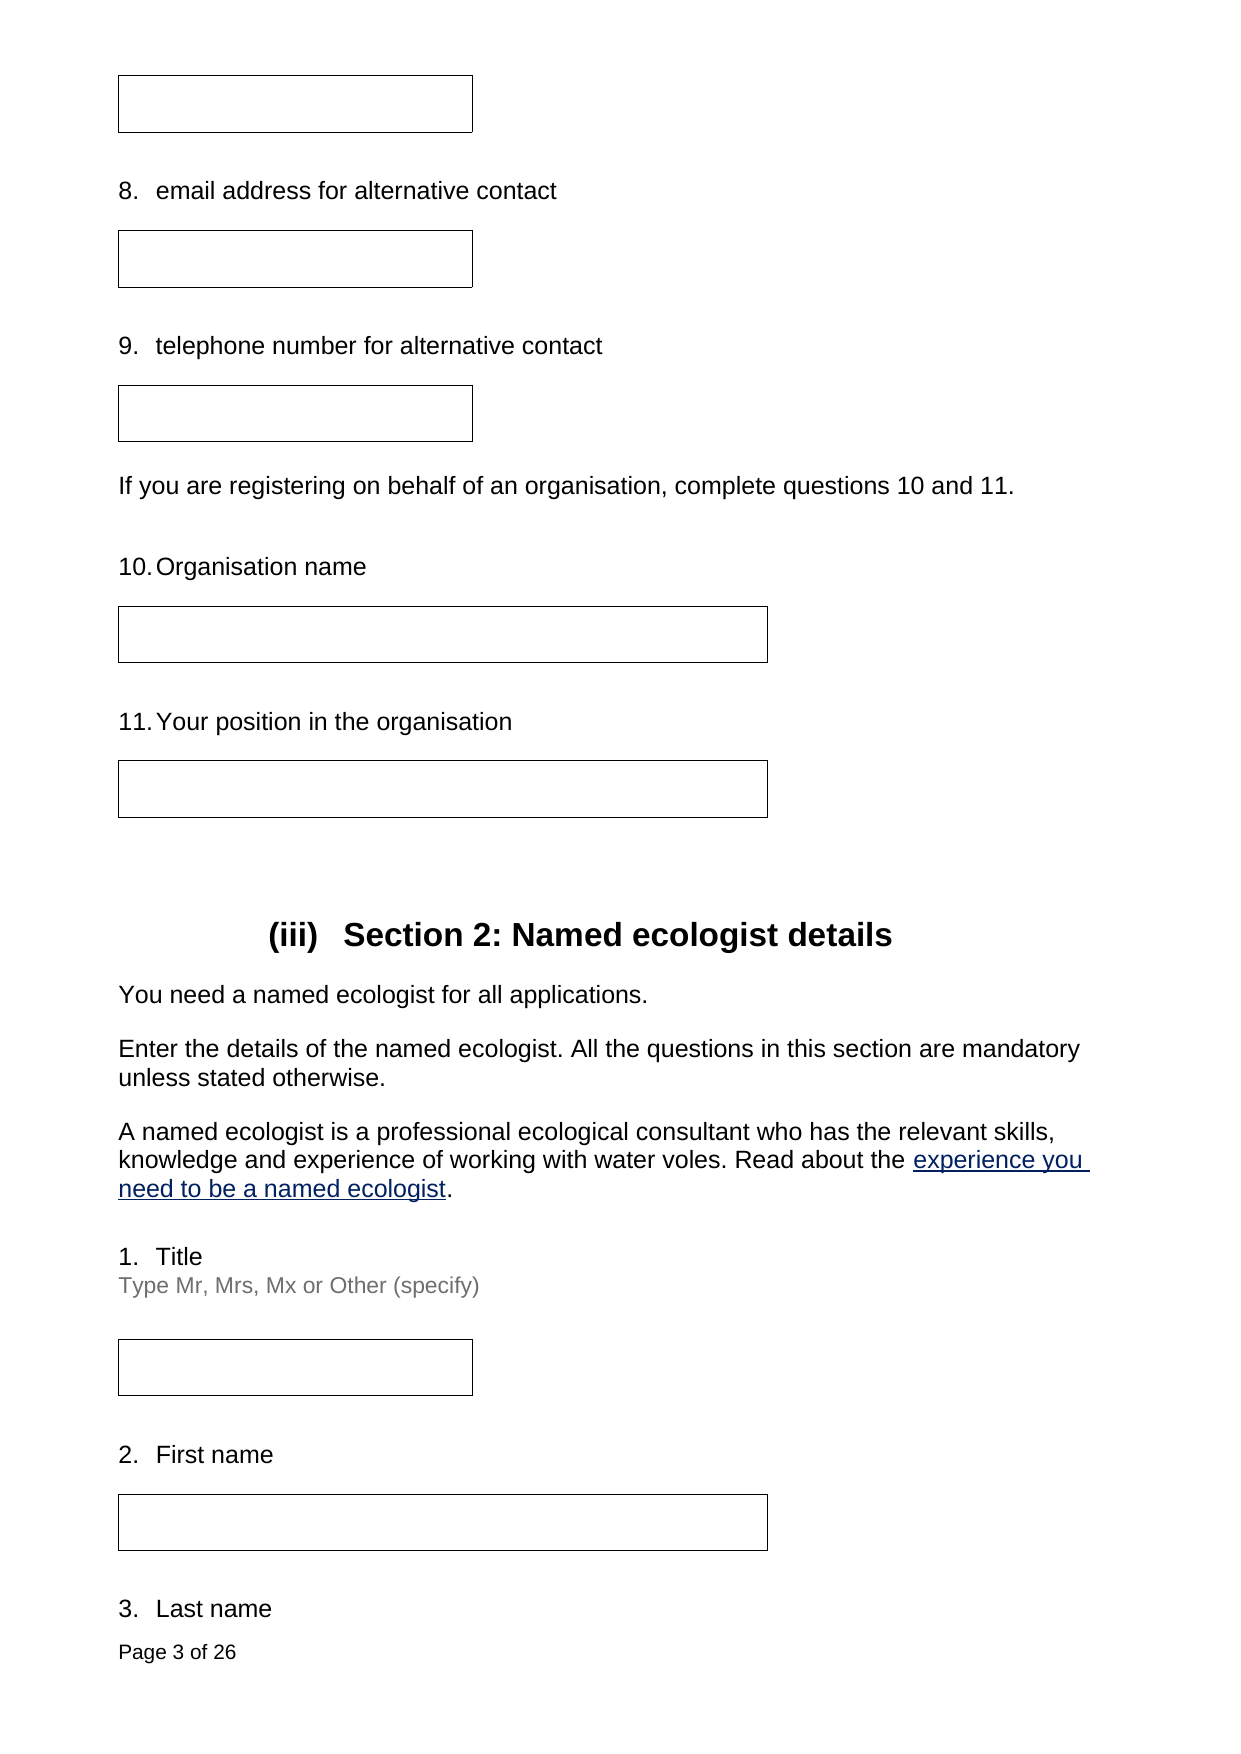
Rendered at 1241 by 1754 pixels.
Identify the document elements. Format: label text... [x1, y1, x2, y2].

list Organisation name [118, 550, 1122, 581]
list Last name [118, 1593, 1122, 1624]
list telephone number for alternative contact [118, 329, 1122, 360]
list Your position in the organisation [118, 705, 1122, 736]
text If you are registering on behalf of an organisation, complete questions 10 and 11. [118, 471, 1122, 500]
subtitle Section 2: Named ecologist details [268, 910, 1122, 956]
text A named ecologist is a professional ecological consultant who has the relevant skills, knowledge and experience of working with water voles. Read about the experience you need to be a named ecologist. [118, 1117, 1122, 1203]
text Type Mr, Mrs, Mx or Other (specify) [118, 1272, 1122, 1298]
list Title [118, 1241, 1122, 1272]
list First name [118, 1438, 1122, 1469]
list email address for alternative contact [118, 174, 1122, 206]
text You need a named ecologist for all applications. [118, 981, 1122, 1009]
text Enter the details of the named ecologist. All the questions in this section are mandatory unless stated otherwise. [118, 1034, 1122, 1092]
